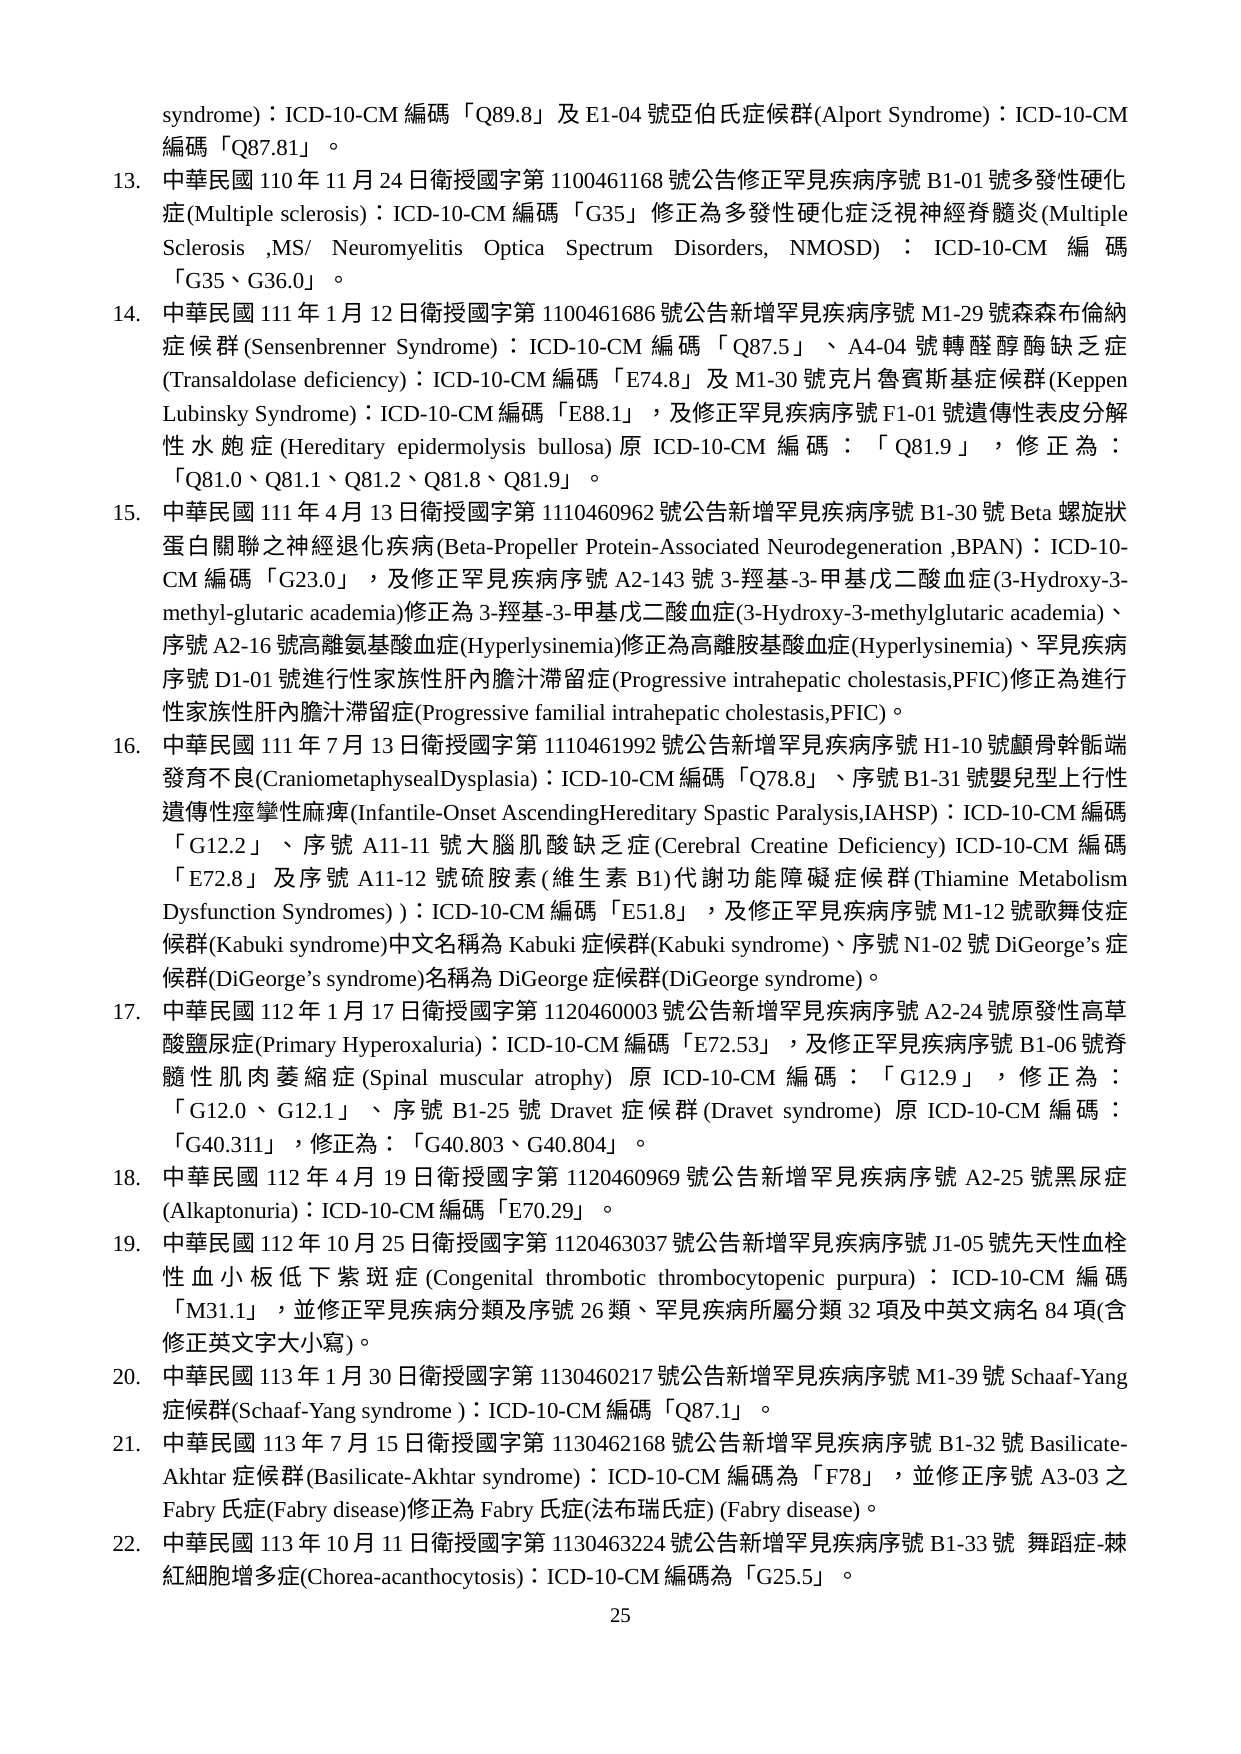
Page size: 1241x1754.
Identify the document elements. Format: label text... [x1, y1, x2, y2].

list 中華民國112年1月17日衛授國字第1120460003號公告新增罕見疾病序號A2-24號原發性高草酸鹽尿症(Primary Hyperoxaluria)：ICD-10-CM編碼「E72.53」，及修正罕見疾病序號B1-06號脊髓性肌肉萎縮症(Spinal muscular atrophy) 原ICD-10-CM編碼：「G12.9」，修正為：「G12.0、G12.1」、序號B1-25號Dravet症候群(Dravet syndrome) 原ICD-10-CM編碼：「G40.311」，修正為：「G40.803、G40.804」。 [112, 993, 1128, 1159]
list 中華民國112年10月25日衛授國字第1120463037號公告新增罕見疾病序號J1-05號先天性血栓性血小板低下紫斑症(Congenital thrombotic thrombocytopenic purpura)：ICD-10-CM編碼「M31.1」，並修正罕見疾病分類及序號26類、罕見疾病所屬分類32項及中英文病名84項(含修正英文字大小寫)。 [112, 1225, 1128, 1358]
list syndrome)：ICD-10-CM編碼「Q89.8」及E1-04號亞伯氏症候群(Alport Syndrome)：ICD-10-CM編碼「Q87.81」。 [112, 96, 1128, 162]
list 中華民國110年11月24日衛授國字第1100461168號公告修正罕見疾病序號B1-01號多發性硬化症(Multiple sclerosis)：ICD-10-CM編碼「G35」修正為多發性硬化症泛視神經脊髓炎(Multiple Sclerosis ,MS/ Neuromyelitis Optica Spectrum Disorders, NMOSD)：ICD-10-CM編碼「G35、G36.0」。 [112, 162, 1128, 295]
list 中華民國113年7月15日衛授國字第1130462168號公告新增罕見疾病序號B1-32號Basilicate-Akhtar症候群(Basilicate-Akhtar syndrome)：ICD-10-CM編碼為「F78」，並修正序號A3-03之Fabry氏症(Fabry disease)修正為Fabry氏症(法布瑞氏症) (Fabry disease)。 [112, 1425, 1128, 1524]
list 中華民國113年10月11日衛授國字第1130463224號公告新增罕見疾病序號B1-33號 舞蹈症-棘紅細胞增多症(Chorea-acanthocytosis)：ICD-10-CM編碼為「G25.5」。 [112, 1524, 1128, 1591]
list 中華民國111年7月13日衛授國字第1110461992號公告新增罕見疾病序號H1-10號顱骨幹骺端發育不良(CraniometaphysealDysplasia)：ICD-10-CM編碼「Q78.8」、序號B1-31號嬰兒型上行性遺傳性痙攣性麻痺(Infantile-Onset AscendingHereditary Spastic Paralysis,IAHSP)：ICD-10-CM編碼「G12.2」、序號A11-11號大腦肌酸缺乏症(Cerebral Creatine Deficiency) ICD-10-CM編碼「E72.8」及序號A11-12號硫胺素(維生素B1)代謝功能障礙症候群(Thiamine Metabolism Dysfunction Syndromes) )：ICD-10-CM編碼「E51.8」，及修正罕見疾病序號M1-12號歌舞伎症候群(Kabuki syndrome)中文名稱為Kabuki症候群(Kabuki syndrome)、序號N1-02號DiGeorge’s症候群(DiGeorge’s syndrome)名稱為DiGeorge症候群(DiGeorge syndrome)。 [112, 727, 1128, 993]
list 中華民國112年4月19日衛授國字第1120460969號公告新增罕見疾病序號A2-25號黑尿症(Alkaptonuria)：ICD-10-CM編碼「E70.29」。 [112, 1159, 1128, 1225]
list 中華民國111年4月13日衛授國字第1110460962號公告新增罕見疾病序號B1-30號Beta 螺旋狀蛋白關聯之神經退化疾病(Beta-Propeller Protein-Associated Neurodegeneration ,BPAN)：ICD-10-CM編碼「G23.0」，及修正罕見疾病序號A2-143號3-羥基-3-甲基戊二酸血症(3-Hydroxy-3-methyl-glutaric academia)修正為3-羥基-3-甲基戊二酸血症(3-Hydroxy-3-methylglutaric academia)、序號A2-16號高離氨基酸血症(Hyperlysinemia)修正為高離胺基酸血症(Hyperlysinemia)、罕見疾病序號D1-01號進行性家族性肝內膽汁滯留症(Progressive intrahepatic cholestasis,PFIC)修正為進行性家族性肝內膽汁滯留症(Progressive familial intrahepatic cholestasis,PFIC)。 [112, 494, 1128, 727]
list 中華民國111年1月12日衛授國字第1100461686號公告新增罕見疾病序號M1-29號森森布倫納症候群(Sensenbrenner Syndrome)：ICD-10-CM編碼「Q87.5」、A4-04號轉醛醇酶缺乏症(Transaldolase deficiency)：ICD-10-CM編碼「E74.8」及M1-30號克片魯賓斯基症候群(Keppen Lubinsky Syndrome)：ICD-10-CM編碼「E88.1」，及修正罕見疾病序號F1-01號遺傳性表皮分解性水皰症(Hereditary epidermolysis bullosa)原ICD-10-CM編碼：「Q81.9」，修正為：「Q81.0、Q81.1、Q81.2、Q81.8、Q81.9」。 [112, 295, 1128, 494]
list 中華民國113年1月30日衛授國字第1130460217號公告新增罕見疾病序號M1-39號Schaaf-Yang 症候群(Schaaf-Yang syndrome )：ICD-10-CM編碼「Q87.1」。 [112, 1358, 1128, 1425]
